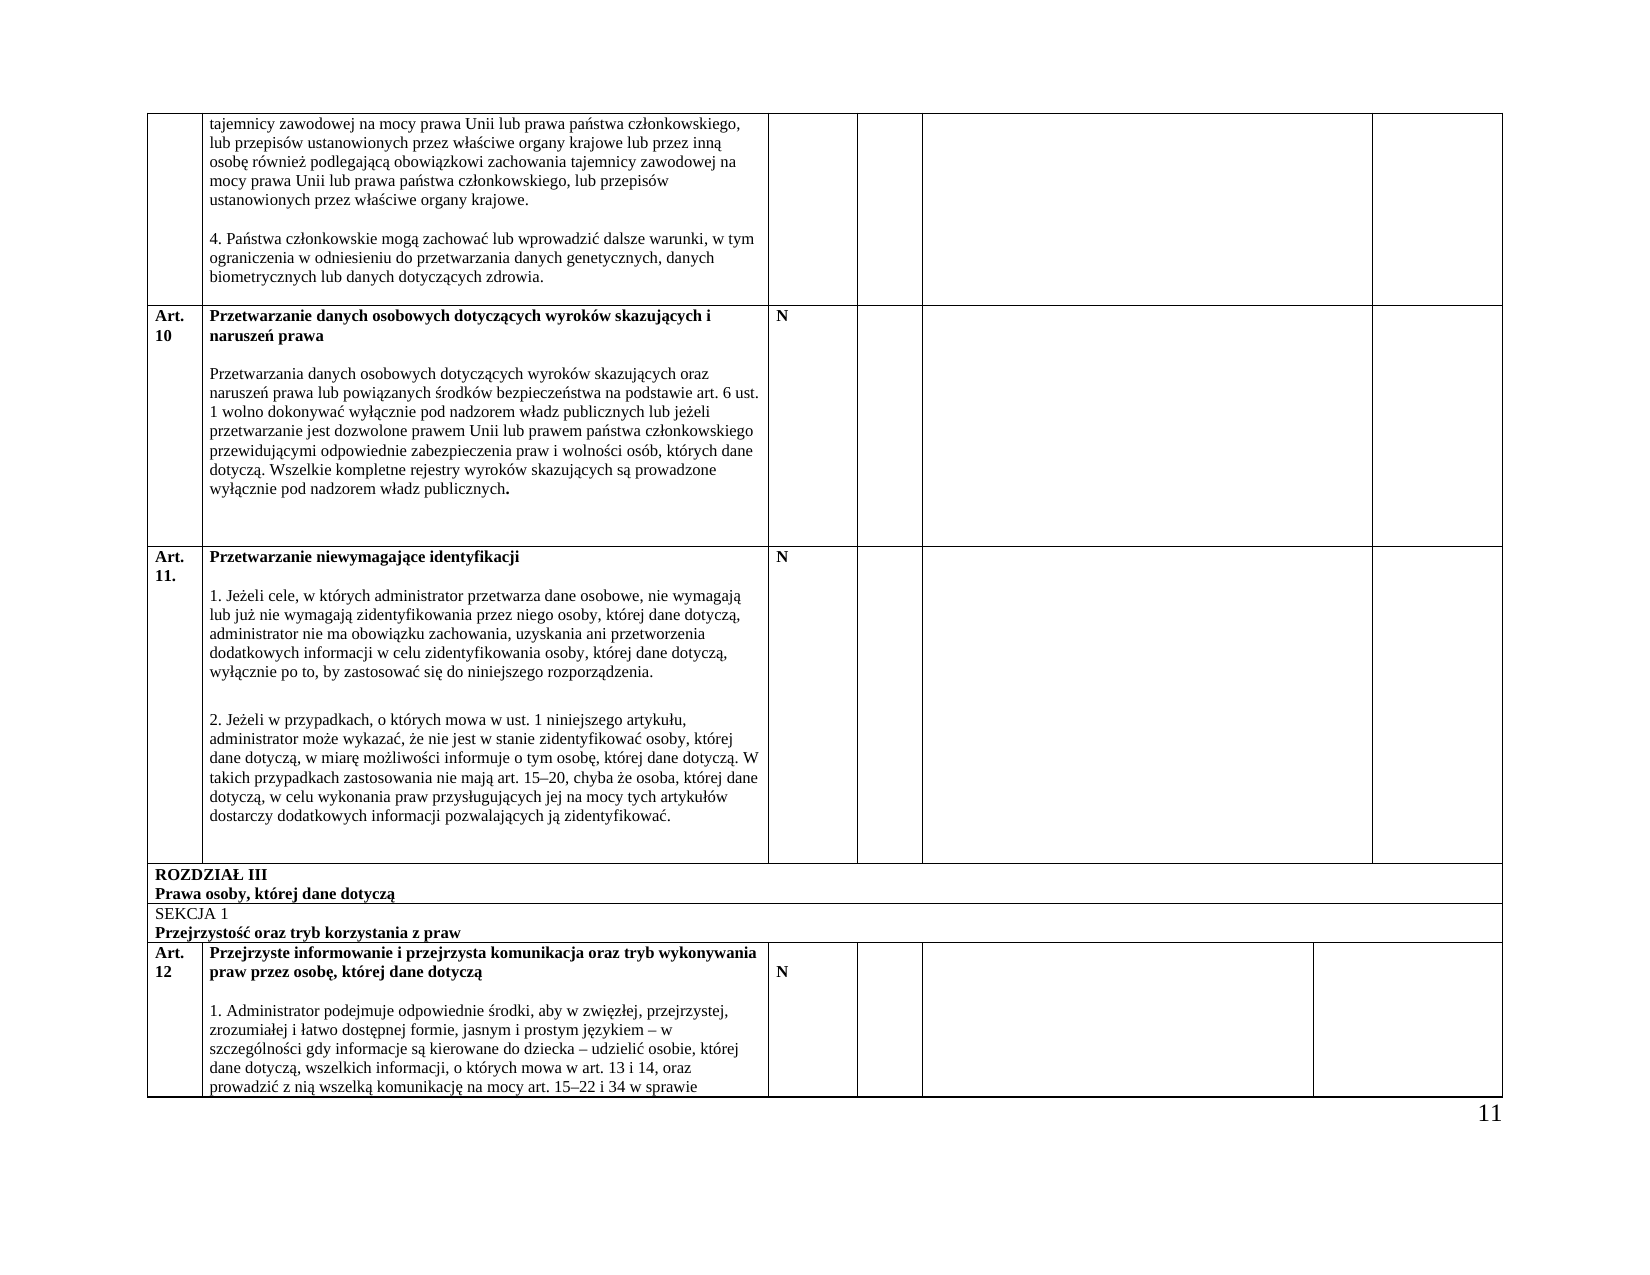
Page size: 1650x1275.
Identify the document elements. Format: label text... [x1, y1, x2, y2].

table_cell [858, 306, 922, 546]
table_cell N [769, 943, 857, 1096]
table_cell Przetwarzanie danych osobowych dotyczących wyroków skazujących i naruszeń prawa Przetwarzania danych osobowych dotyczących wyroków skazujących oraz naruszeń prawa lub powiązanych środków bezpieczeństwa na podstawie art. 6 ust. 1 wolno dokonywać wyłącznie pod nadzorem władz publicznych lub jeżeli przetwarzanie jest dozwolone prawem Unii lub prawem państwa członkowskiego przewidującymi odpowiednie zabezpieczenia praw i wolności osób, których dane dotyczą. Wszelkie kompletne rejestry wyroków skazujących są prowadzone wyłącznie pod nadzorem władz publicznych. [203, 306, 768, 546]
table_cell [858, 547, 922, 863]
table_cell Art. 10 [148, 306, 202, 546]
table_cell N [769, 306, 857, 546]
table_cell Przetwarzanie niewymagające identyfikacji 1. Jeżeli cele, w których administrator przetwarza dane osobowe, nie wymagają lub już nie wymagają zidentyfikowania przez niego osoby, której dane dotyczą, administrator nie ma obowiązku zachowania, uzyskania ani przetworzenia dodatkowych informacji w celu zidentyfikowania osoby, której dane dotyczą, wyłącznie po to, by zastosować się do niniejszego rozporządzenia. 2. Jeżeli w przypadkach, o których mowa w ust. 1 niniejszego artykułu, administrator może wykazać, że nie jest w stanie zidentyfikować osoby, której dane dotyczą, w miarę możliwości informuje o tym osobę, której dane dotyczą. W takich przypadkach zastosowania nie mają art. 15–20, chyba że osoba, której dane dotyczą, w celu wykonania praw przysługujących jej na mocy tych artykułów dostarczy dodatkowych informacji pozwalających ją zidentyfikować. [203, 547, 768, 863]
table_cell [1373, 306, 1502, 546]
table_cell [1373, 547, 1502, 863]
table_cell SEKCJA 1 Przejrzystość oraz tryb korzystania z praw [148, 904, 1502, 942]
table_cell [923, 114, 1372, 305]
table_cell N [769, 547, 857, 863]
table_cell Art. 12 [148, 943, 202, 1096]
table_cell [148, 114, 202, 305]
table_cell [858, 943, 922, 1096]
table_cell [923, 943, 1313, 1096]
table_cell Art. 11. [148, 547, 202, 863]
table_cell [769, 114, 857, 305]
table_cell [923, 306, 1372, 546]
table_cell [1314, 943, 1502, 1096]
table_cell ROZDZIAŁ III Prawa osoby, której dane dotyczą [148, 864, 1502, 903]
table_cell [858, 114, 922, 305]
table_cell Przejrzyste informowanie i przejrzysta komunikacja oraz tryb wykonywania praw przez osobę, której dane dotyczą 1. Administrator podejmuje odpowiednie środki, aby w zwięzłej, przejrzystej, zrozumiałej i łatwo dostępnej formie, jasnym i prostym językiem – w szczególności gdy informacje są kierowane do dziecka – udzielić osobie, której dane dotyczą, wszelkich informacji, o których mowa w art. 13 i 14, oraz prowadzić z nią wszelką komunikację na mocy art. 15–22 i 34 w sprawie [203, 943, 768, 1096]
table_cell [1373, 114, 1502, 305]
table_cell tajemnicy zawodowej na mocy prawa Unii lub prawa państwa członkowskiego, lub przepisów ustanowionych przez właściwe organy krajowe lub przez inną osobę również podlegającą obowiązkowi zachowania tajemnicy zawodowej na mocy prawa Unii lub prawa państwa członkowskiego, lub przepisów ustanowionych przez właściwe organy krajowe. 4. Państwa członkowskie mogą zachować lub wprowadzić dalsze warunki, w tym ograniczenia w odniesieniu do przetwarzania danych genetycznych, danych biometrycznych lub danych dotyczących zdrowia. [203, 114, 768, 305]
table_cell [923, 547, 1372, 863]
